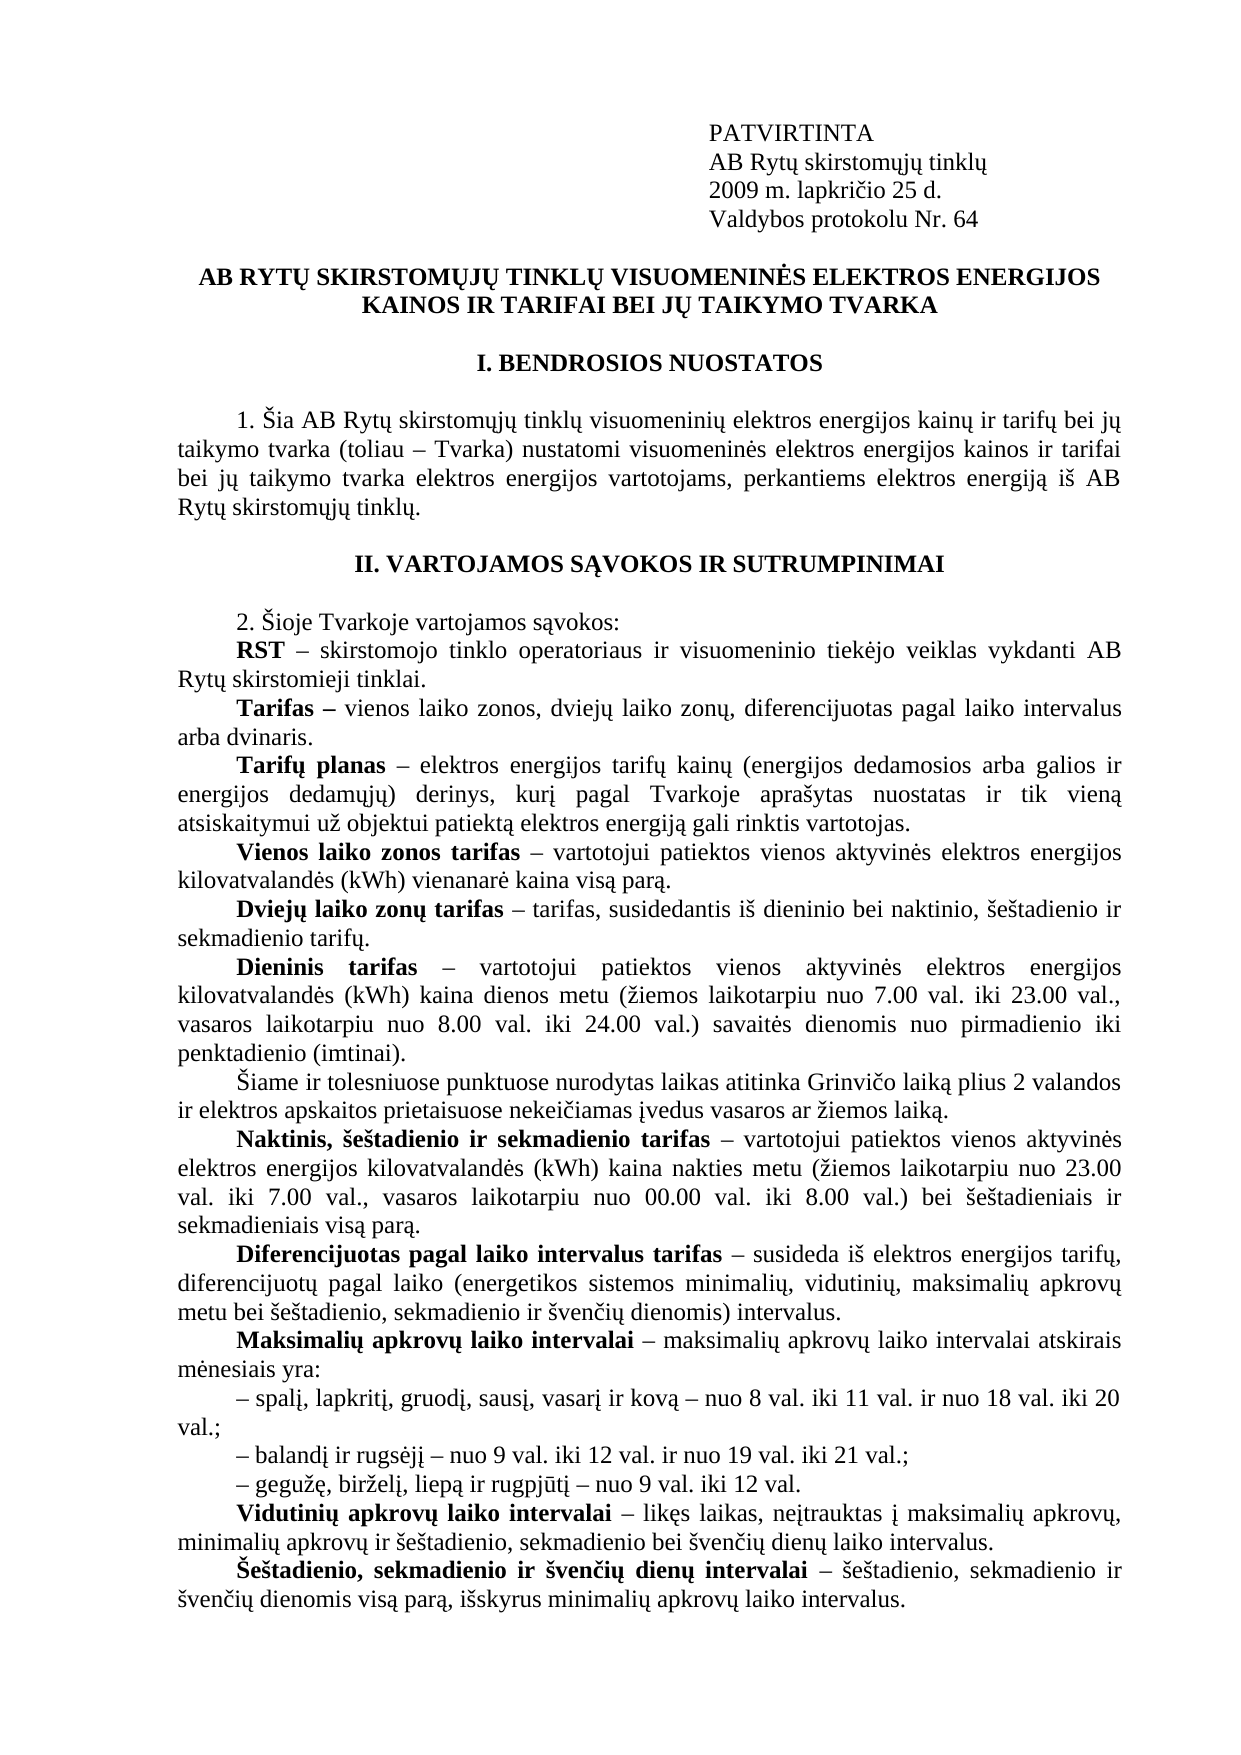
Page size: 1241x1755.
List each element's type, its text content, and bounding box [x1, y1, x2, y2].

text Tarifų planas – elektros energijos tarifų kainų (energijos dedamosios arba galios ir energijos dedamųjų) derinys, kurį pagal Tvarkoje aprašytas nuostatas ir tik vieną atsiskaitymui už objektui patiektą elektros energiją gali rinktis vartotojas. [177, 751, 1122, 837]
text Maksimalių apkrovų laiko intervalai – maksimalių apkrovų laiko intervalai atskirais mėnesiais yra: [177, 1326, 1122, 1383]
text 2009 m. lapkričio 25 d. [177, 176, 1122, 204]
text Dviejų laiko zonų tarifas – tarifas, susidedantis iš dieninio bei naktinio, šeštadienio ir sekmadienio tarifų. [177, 894, 1122, 952]
text Valdybos protokolu Nr. 64 [177, 204, 1122, 233]
text RST – skirstomojo tinklo operatoriaus ir visuomeninio tiekėjo veiklas vykdanti AB Rytų skirstomieji tinklai. [177, 636, 1122, 693]
text Dieninis tarifas – vartotojui patiektos vienos aktyvinės elektros energijos kilovatvalandės (kWh) kaina dienos metu (žiemos laikotarpiu nuo 7.00 val. iki 23.00 val., vasaros laikotarpiu nuo 8.00 val. iki 24.00 val.) savaitės dienomis nuo pirmadienio iki penktadienio (imtinai). [177, 952, 1122, 1067]
text Šiame ir tolesniuose punktuose nurodytas laikas atitinka Grinvičo laiką plius 2 valandos ir elektros apskaitos prietaisuose nekeičiamas įvedus vasaros ar žiemos laiką. [177, 1067, 1122, 1124]
text Tarifas – vienos laiko zonos, dviejų laiko zonų, diferencijuotas pagal laiko intervalus arba dvinaris. [177, 693, 1122, 751]
text Vidutinių apkrovų laiko intervalai – likęs laikas, neįtrauktas į maksimalių apkrovų, minimalių apkrovų ir šeštadienio, sekmadienio bei švenčių dienų laiko intervalus. [177, 1498, 1122, 1556]
text AB Rytų skirstomųjų tinklų [177, 147, 1122, 176]
text Šeštadienio, sekmadienio ir švenčių dienų intervalai – šeštadienio, sekmadienio ir švenčių dienomis visą parą, išskyrus minimalių apkrovų laiko intervalus. [177, 1556, 1122, 1613]
text Naktinis, šeštadienio ir sekmadienio tarifas – vartotojui patiektos vienos aktyvinės elektros energijos kilovatvalandės (kWh) kaina nakties metu (žiemos laikotarpiu nuo 23.00 val. iki 7.00 val., vasaros laikotarpiu nuo 00.00 val. iki 8.00 val.) bei šeštadieniais ir sekmadieniais visą parą. [177, 1124, 1122, 1239]
text – spalį, lapkritį, gruodį, sausį, vasarį ir kovą – nuo 8 val. iki 11 val. ir nuo 18 val. iki 20 val.; [177, 1383, 1122, 1441]
text PATVIRTINTA [702, 118, 1122, 147]
text Vienos laiko zonos tarifas – vartotojui patiektos vienos aktyvinės elektros energijos kilovatvalandės (kWh) vienanarė kaina visą parą. [177, 837, 1122, 894]
text Diferencijuotas pagal laiko intervalus tarifas – susideda iš elektros energijos tarifų, diferencijuotų pagal laiko (energetikos sistemos minimalių, vidutinių, maksimalių apkrovų metu bei šeštadienio, sekmadienio ir švenčių dienomis) intervalus. [177, 1239, 1122, 1326]
text – balandį ir rugsėjį – nuo 9 val. iki 12 val. ir nuo 19 val. iki 21 val.; [177, 1441, 1122, 1469]
text 2. Šioje Tvarkoje vartojamos sąvokos: [177, 607, 1122, 636]
text I. BENDROSIOS NUOSTATOS [177, 348, 1122, 377]
text II. VARTOJAMOS SĄVOKOS IR SUTRUMPINIMAI [177, 549, 1122, 578]
text – gegužę, birželį, liepą ir rugpjūtį – nuo 9 val. iki 12 val. [177, 1469, 1122, 1498]
text AB RYTŲ SKIRSTOMŲJŲ TINKLŲ VISUOMENINĖS ELEKTROS ENERGIJOS KAINOS IR TARIFAI BEI JŲ TAIKYMO TVARKA [177, 262, 1122, 319]
text 1. Šia AB Rytų skirstomųjų tinklų visuomeninių elektros energijos kainų ir tarifų bei jų taikymo tvarka (toliau – Tvarka) nustatomi visuomeninės elektros energijos kainos ir tarifai bei jų taikymo tvarka elektros energijos vartotojams, perkantiems elektros energiją iš AB Rytų skirstomųjų tinklų. [177, 406, 1122, 521]
